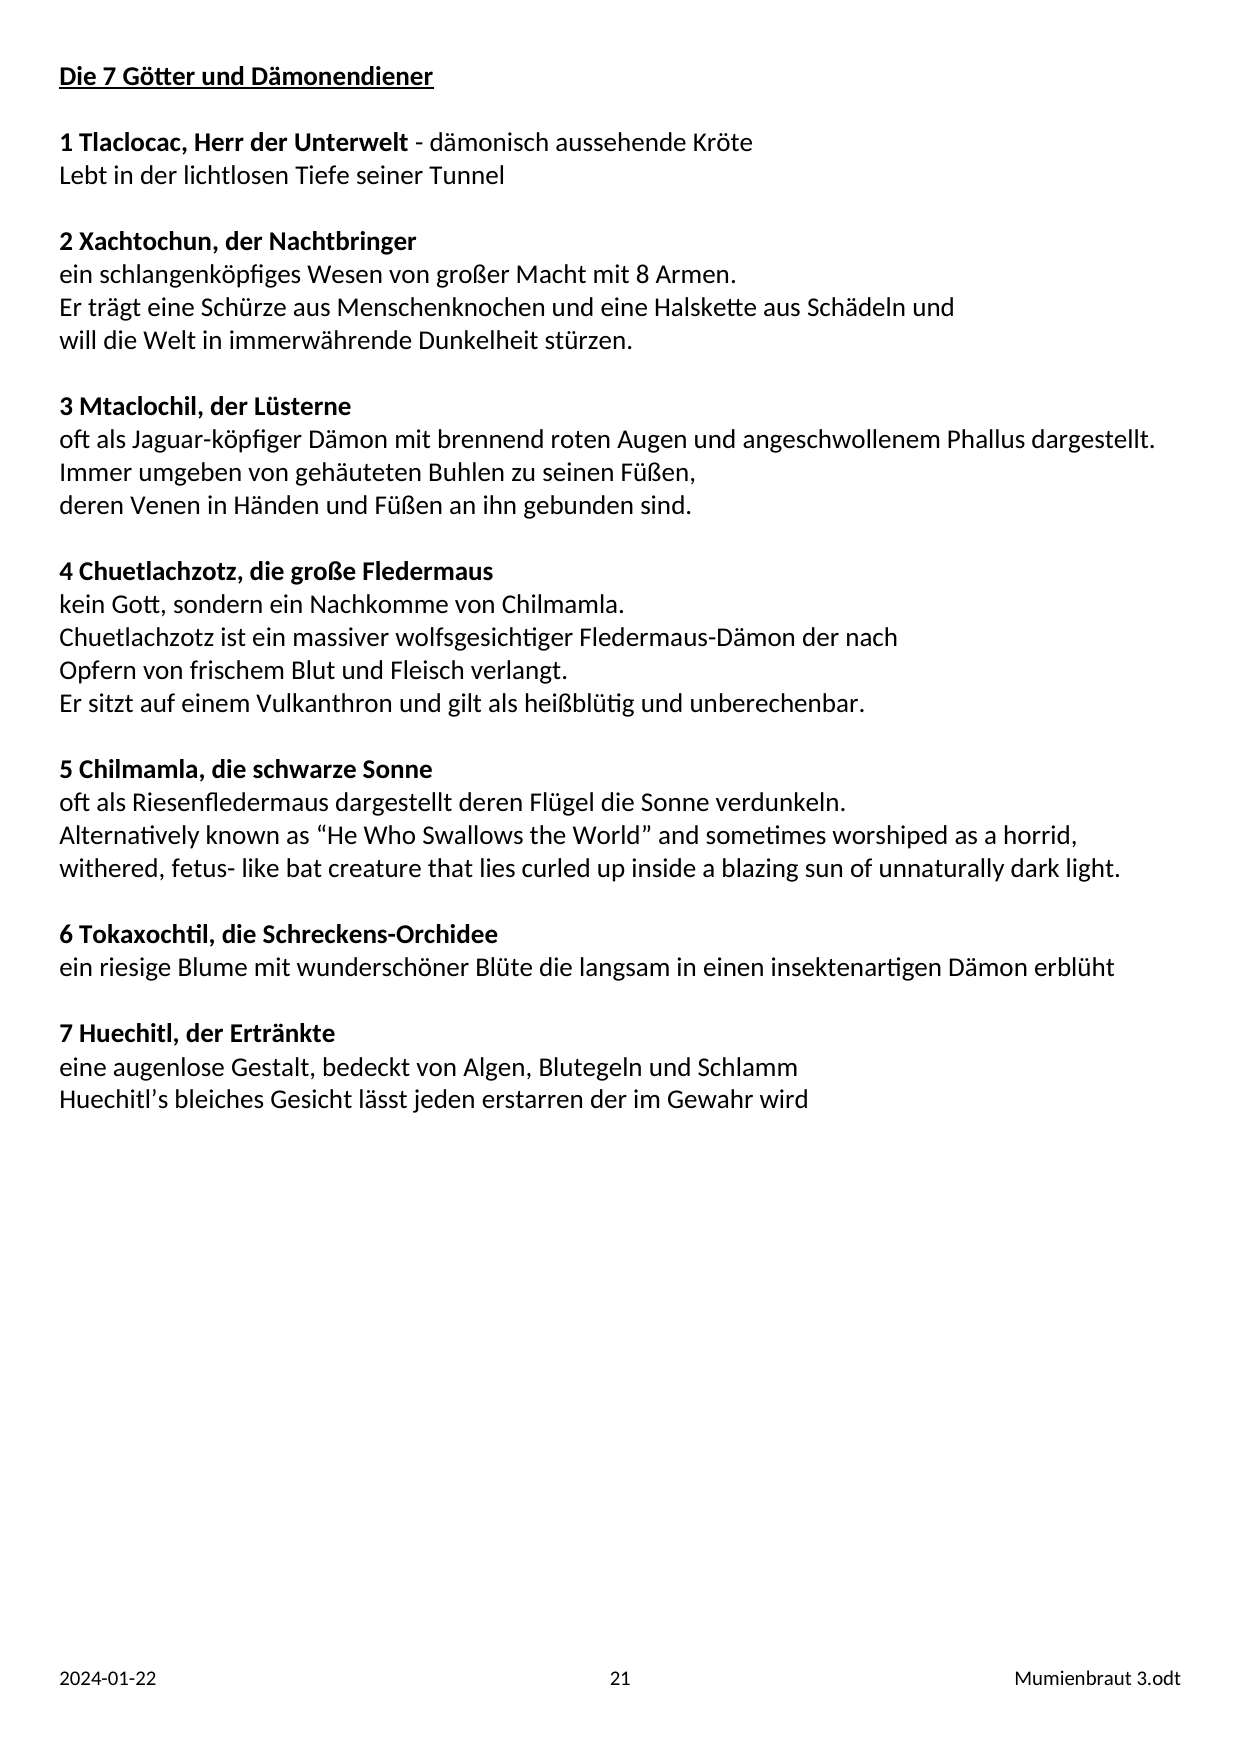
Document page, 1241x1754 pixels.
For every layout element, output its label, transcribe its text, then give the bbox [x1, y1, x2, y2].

text Opfern von frischem Blut und Fleisch verlangt. [59, 653, 1181, 686]
text 1 Tlaclocac, Herr der Unterwelt - dämonisch aussehende Kröte [59, 125, 1181, 158]
text will die Welt in immerwährende Dunkelheit stürzen. [59, 323, 1181, 356]
text Er trägt eine Schürze aus Menschenknochen und eine Halskette aus Schädeln und [59, 290, 1181, 323]
text Chuetlachzotz ist ein massiver wolfsgesichtiger Fledermaus-Dämon der nach [59, 620, 1181, 653]
text ein schlangenköpfiges Wesen von großer Macht mit 8 Armen. [59, 257, 1181, 290]
text 3 Mtaclochil, der Lüsterne [59, 389, 1181, 422]
text oft als Riesenfledermaus dargestellt deren Flügel die Sonne verdunkeln. [59, 786, 1181, 818]
text 4 Chuetlachzotz, die große Fledermaus [59, 554, 1181, 587]
text ein riesige Blume mit wunderschöner Blüte die langsam in einen insektenartigen Dämon erblüht [59, 951, 1181, 984]
text Er sitzt auf einem Vulkanthron und gilt als heißblütig und unberechenbar. [59, 686, 1181, 719]
text Die 7 Götter und Dämonendiener [59, 59, 1181, 92]
text deren Venen in Händen und Füßen an ihn gebunden sind. [59, 488, 1181, 521]
text 2 Xachtochun, der Nachtbringer [59, 224, 1181, 257]
text kein Gott, sondern ein Nachkomme von Chilmamla. [59, 587, 1181, 620]
text 6 Tokaxochtil, die Schreckens-Orchidee [59, 918, 1181, 951]
text 7 Huechitl, der Ertränkte [59, 1017, 1181, 1050]
text Huechitl’s bleiches Gesicht lässt jeden erstarren der im Gewahr wird [59, 1083, 1181, 1116]
text eine augenlose Gestalt, bedeckt von Algen, Blutegeln und Schlamm [59, 1050, 1181, 1083]
text 5 Chilmamla, die schwarze Sonne [59, 752, 1181, 786]
text Lebt in der lichtlosen Tiefe seiner Tunnel [59, 158, 1181, 191]
text Alternatively known as “He Who Swallows the World” and sometimes worshiped as a horrid, withered, fetus- like bat creature that lies curled up inside a blazing sun of unnaturally dark light. [59, 818, 1181, 884]
text oft als Jaguar-köpfiger Dämon mit brennend roten Augen und angeschwollenem Phallus dargestellt. Immer umgeben von gehäuteten Buhlen zu seinen Füßen, [59, 422, 1181, 488]
